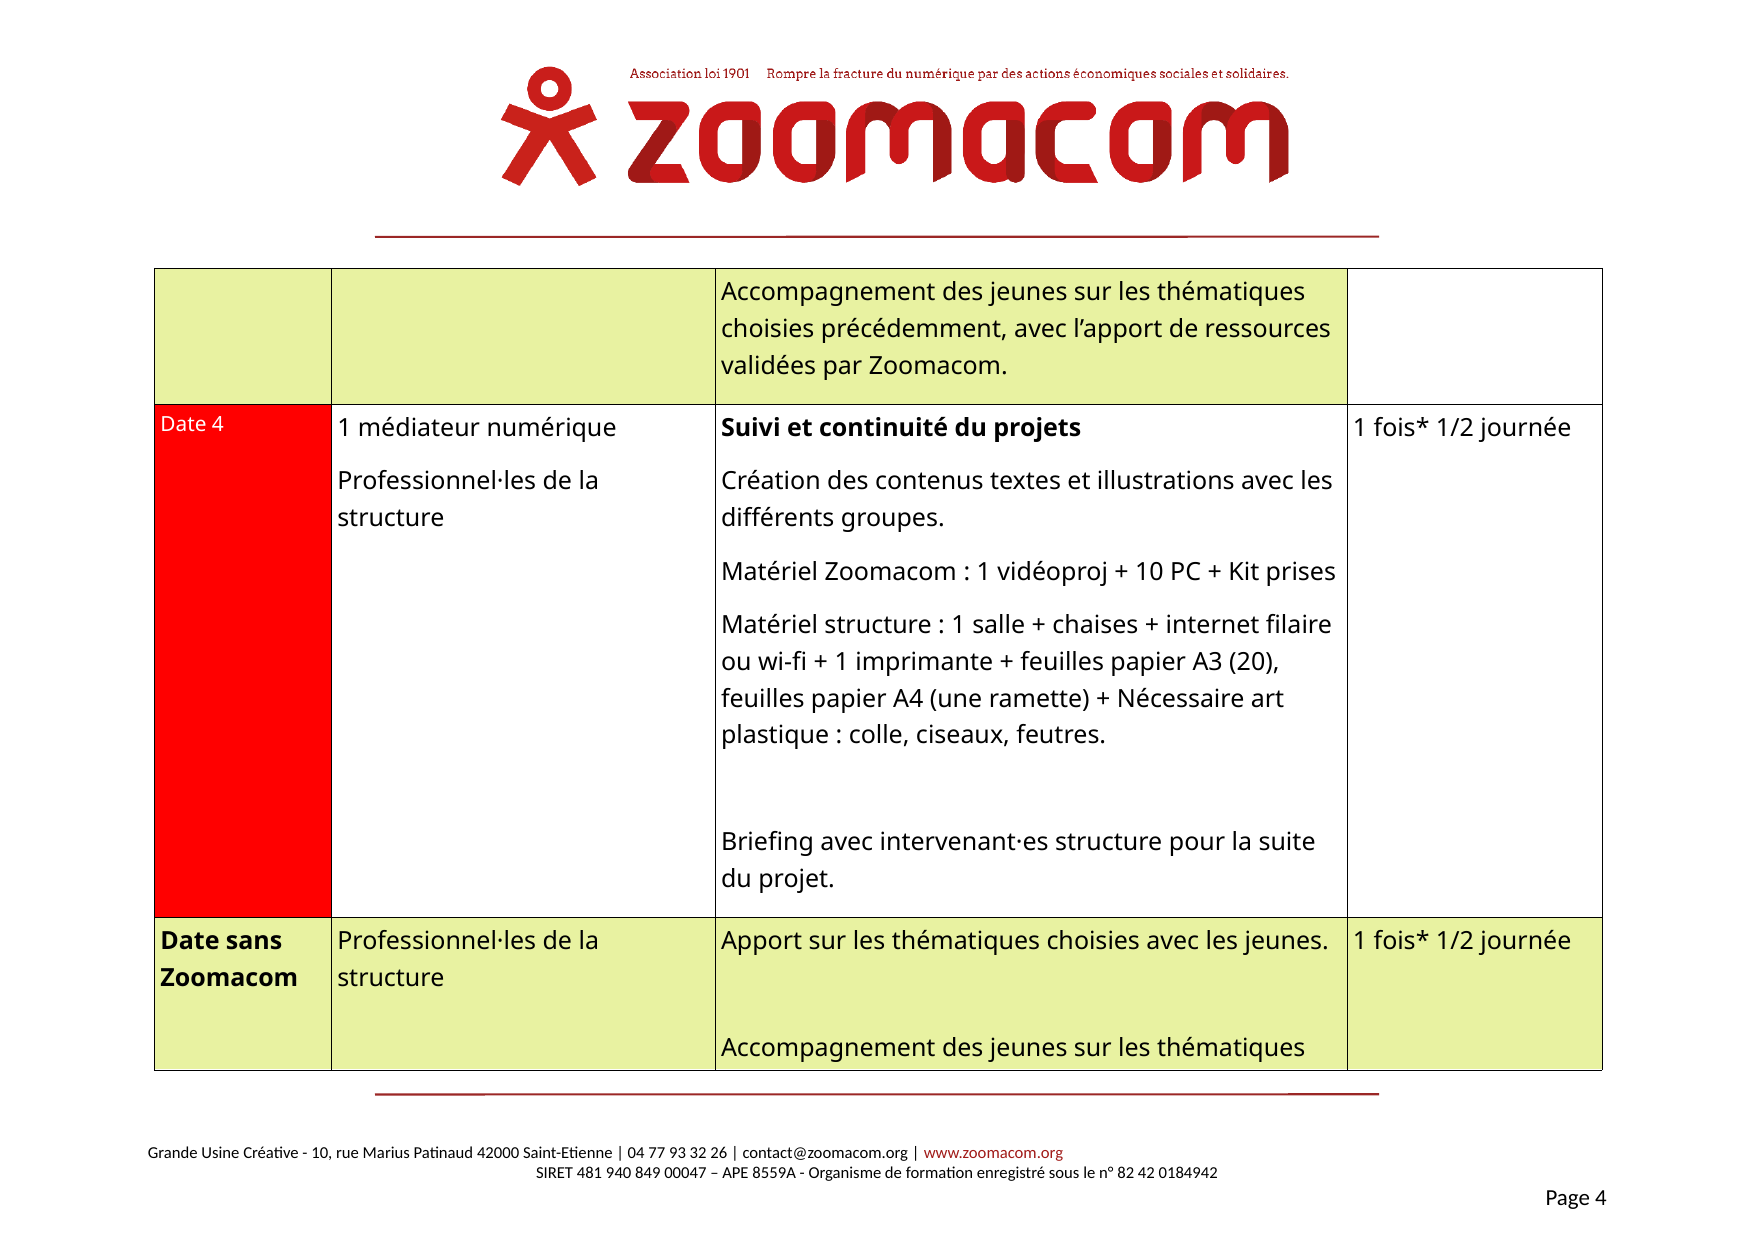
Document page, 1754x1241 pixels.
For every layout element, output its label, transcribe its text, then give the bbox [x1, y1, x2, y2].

picture [477, 34, 1314, 214]
table_cell [332, 269, 715, 404]
table_cell [155, 269, 331, 404]
table_cell Suivi et continuité du projets Création des contenus textes et illustrations avec les différents groupes. Matériel Zoomacom : 1 vidéoproj + 10 PC + Kit prises Matériel structure : 1 salle + chaises + internet filaire ou wi-fi + 1 imprimante + feuilles papier A3 (20), feuilles papier A4 (une ramette) + Nécessaire art plastique : colle, ciseaux, feutres. Briefing avec intervenant·es structure pour la suite du projet. [716, 405, 1347, 917]
table_cell Accompagnement des jeunes sur les thématiques choisies précédemment, avec l’apport de ressources validées par Zoomacom. [716, 269, 1347, 404]
table_cell Professionnel·les de la structure [332, 918, 715, 1069]
table_cell 1 fois* 1/2 journée [1348, 405, 1602, 917]
table_cell [1348, 269, 1602, 404]
table_cell 1 médiateur numérique Professionnel·les de la structure [332, 405, 715, 917]
table_cell Date 4 [155, 405, 331, 917]
table_cell 1 fois* 1/2 journée [1348, 918, 1602, 1069]
table_cell Date sans Zoomacom [155, 918, 331, 1069]
table_cell Apport sur les thématiques choisies avec les jeunes. Accompagnement des jeunes sur les thématiques [716, 918, 1347, 1069]
